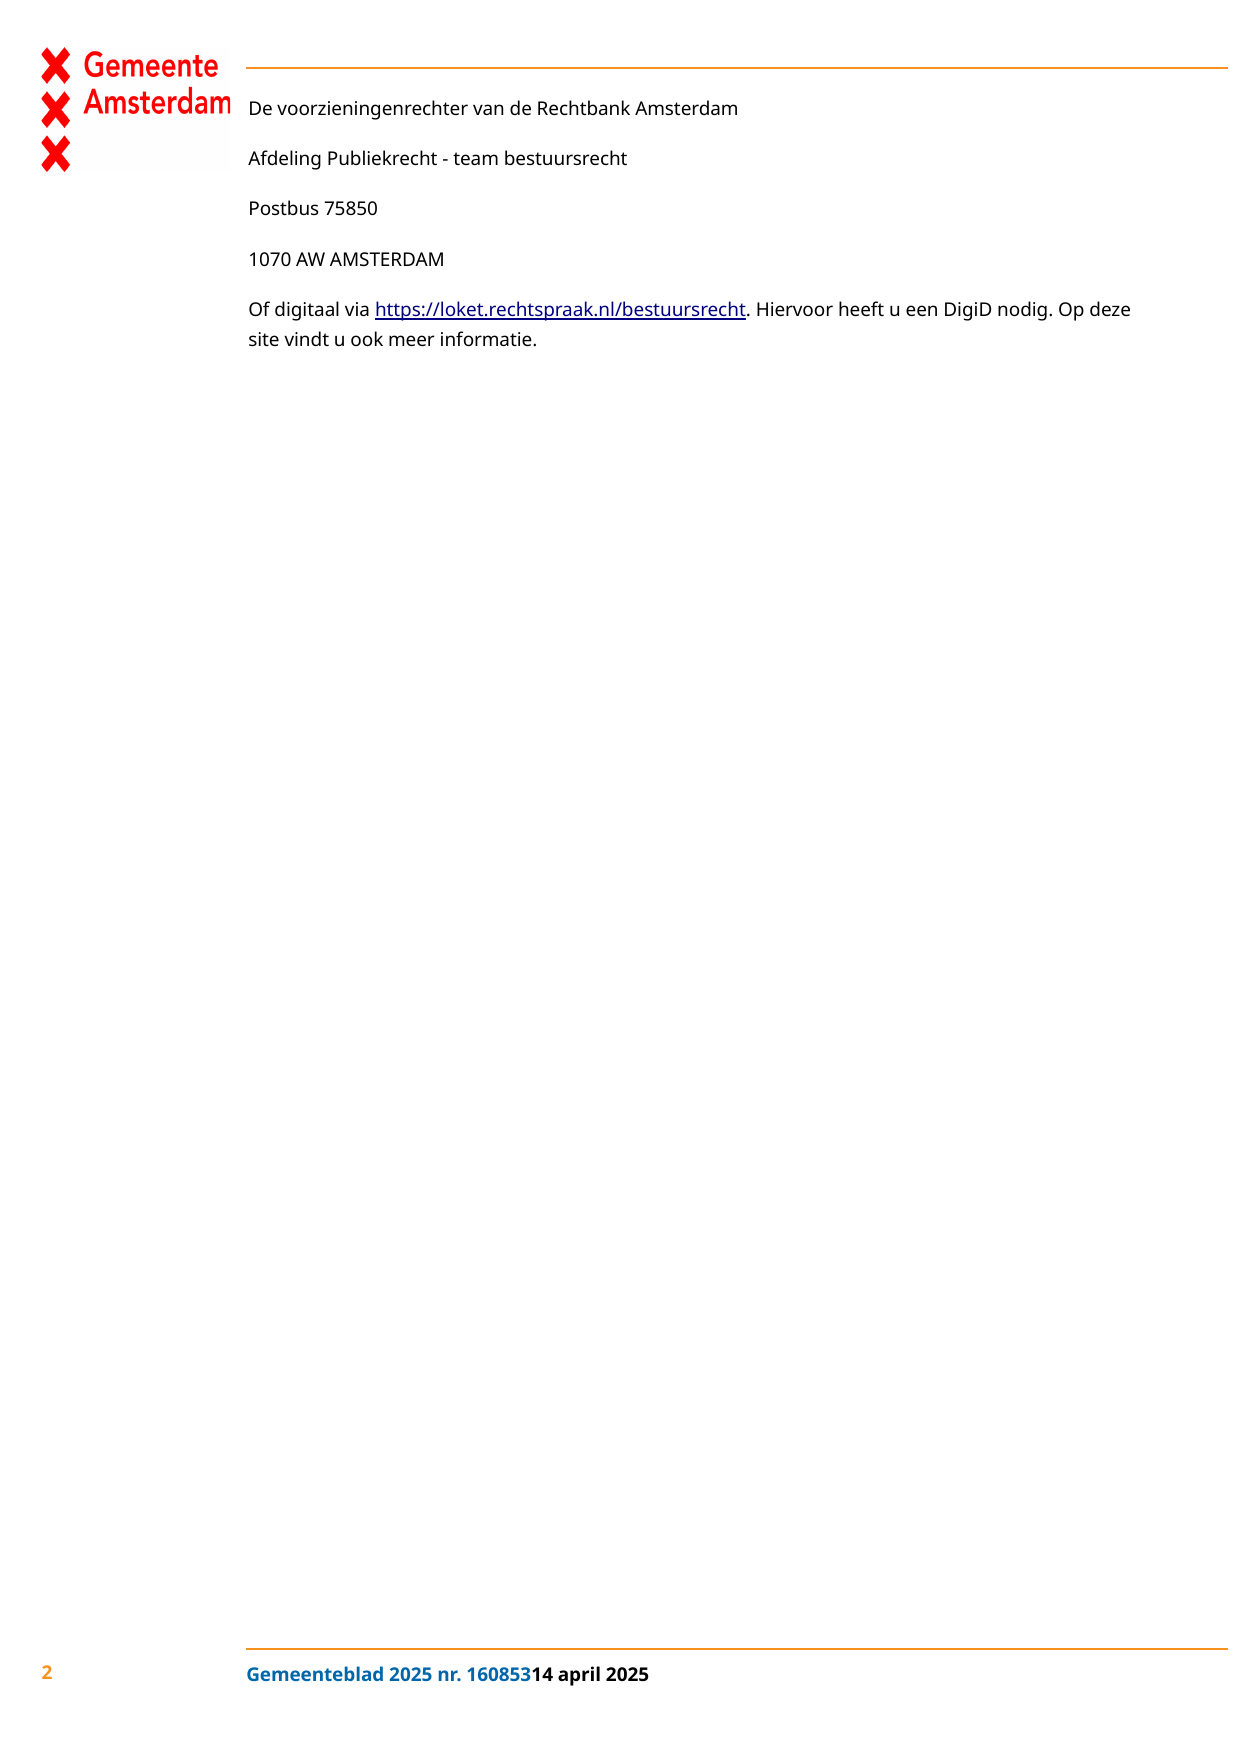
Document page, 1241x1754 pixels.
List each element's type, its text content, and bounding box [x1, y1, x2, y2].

text Afdeling Publiekrecht - team bestuursrecht [248, 145, 1152, 171]
text Of digitaal via https://loket.rechtspraak.nl/bestuursrecht. Hiervoor heeft u een DigiD nodig. Op deze site vindt u ook meer informatie. [248, 296, 1152, 352]
picture [41, 47, 231, 172]
text 1070 AW AMSTERDAM [248, 246, 1152, 272]
text De voorzieningenrechter van de Rechtbank Amsterdam [248, 95, 1152, 121]
text Postbus 75850 [248, 196, 1152, 221]
